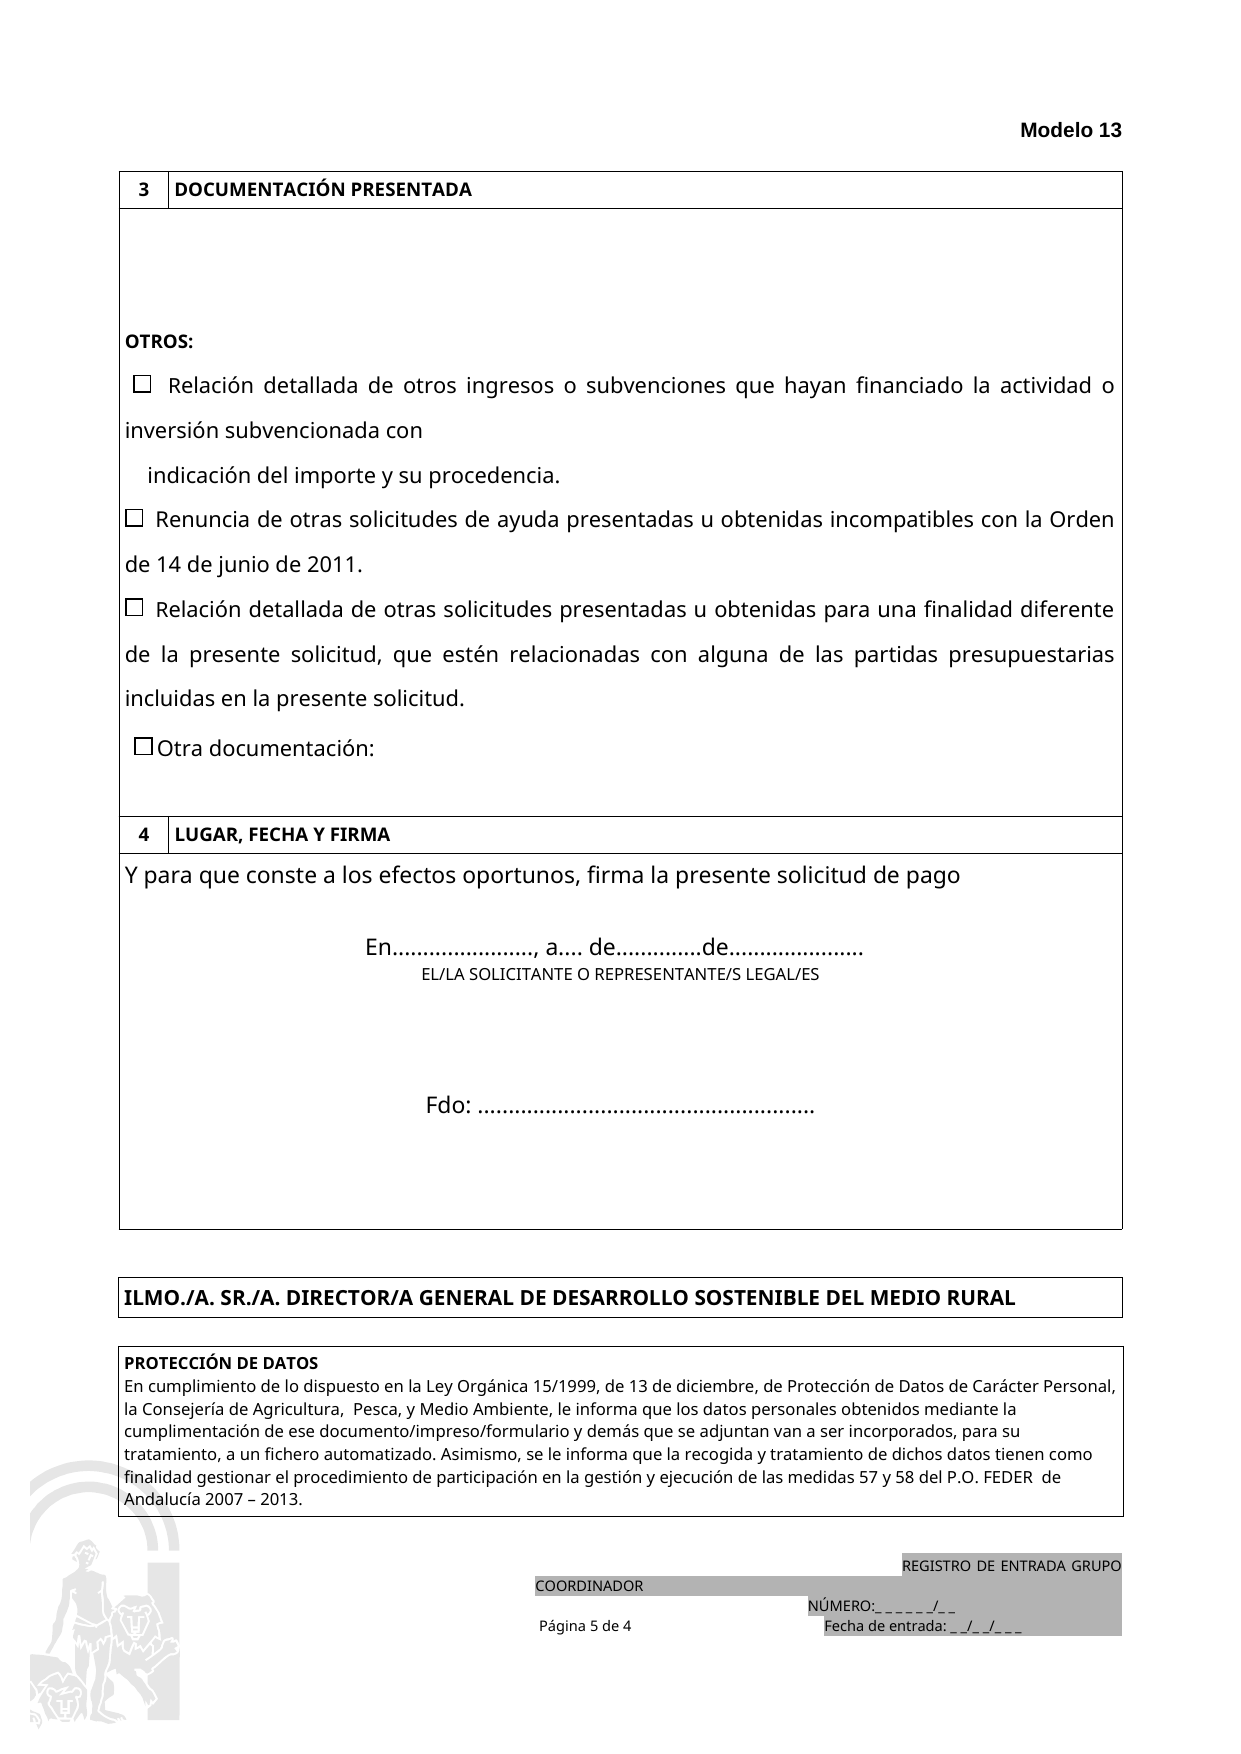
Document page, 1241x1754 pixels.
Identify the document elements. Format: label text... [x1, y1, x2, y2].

table_header DOCUMENTACIÓN PRESENTADA [169, 172, 1122, 208]
table_cell Y para que conste a los efectos oportunos, firma la presente solicitud de pago En......................., a.... de..............de...................... EL/LA SOLICITANTE O REPRESENTANTE/S LEGAL/ES Fdo: ....................................................... [120, 854, 1122, 1228]
table_header 3 [120, 172, 168, 208]
table_header 4 [120, 817, 168, 853]
table_header LUGAR, FECHA Y FIRMA [169, 817, 1122, 853]
table_cell OTROS: Relación detallada de otros ingresos o subvenciones que hayan financiado la actividad o inversión subvencionada con indicación del importe y su procedencia. Renuncia de otras solicitudes de ayuda presentadas u obtenidas incompatibles con la Orden de 14 de junio de 2011. Relación detallada de otras solicitudes presentadas u obtenidas para una finalidad diferente de la presente solicitud, que estén relacionadas con alguna de las partidas presupuestarias incluidas en la presente solicitud. Otra documentación: [120, 209, 1122, 816]
table_header ILMO./A. SR./A. DIRECTOR/A GENERAL DE DESARROLLO SOSTENIBLE DEL MEDIO RURAL [119, 1278, 1122, 1317]
table_header PROTECCIÓN DE DATOS En cumplimiento de lo dispuesto en la Ley Orgánica 15/1999, de 13 de diciembre, de Protección de Datos de Carácter Personal, la Consejería de Agricultura, Pesca, y Medio Ambiente, le informa que los datos personales obtenidos mediante la cumplimentación de ese documento/impreso/formulario y demás que se adjuntan van a ser incorporados, para su tratamiento, a un fichero automatizado. Asimismo, se le informa que la recogida y tratamiento de dichos datos tienen como finalidad gestionar el procedimiento de participación en la gestión y ejecución de las medidas 57 y 58 del P.O. FEDER de Andalucía 2007 – 2013. [119, 1347, 1123, 1516]
